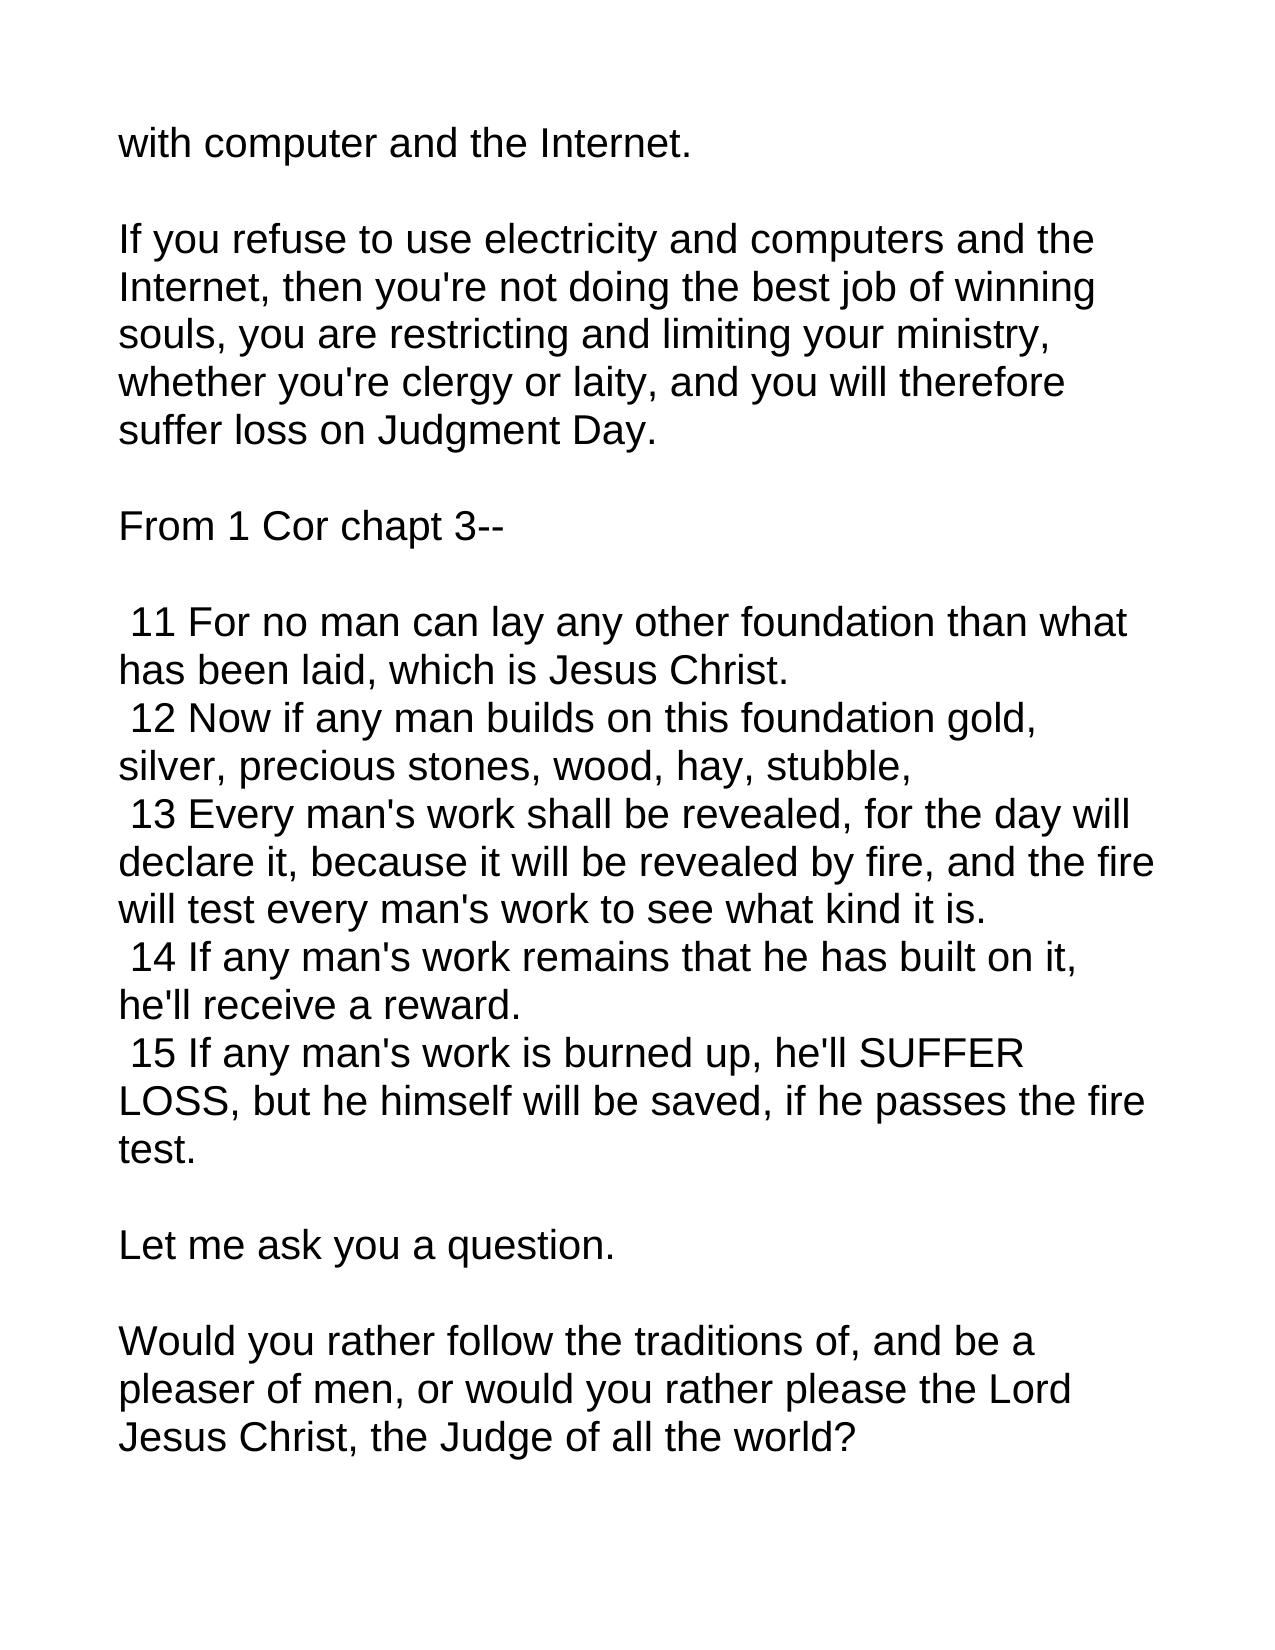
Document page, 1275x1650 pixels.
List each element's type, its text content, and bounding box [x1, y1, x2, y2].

text 15 If any man's work is burned up, he'll SUFFER LOSS, but he himself will be saved, if he passes the fire test. [118, 1028, 1157, 1172]
text From 1 Cor chapt 3-- [118, 501, 1157, 549]
text with computer and the Internet. [118, 118, 1157, 166]
text 11 For no man can lay any other foundation than what has been laid, which is Jesus Christ. [118, 597, 1157, 693]
text If you refuse to use electricity and computers and the Internet, then you're not doing the best job of winning souls, you are restricting and limiting your ministry, whether you're clergy or laity, and you will therefore suffer loss on Judgment Day. [118, 214, 1157, 453]
text Would you rather follow the traditions of, and be a pleaser of men, or would you rather please the Lord Jesus Christ, the Judge of all the world? [118, 1316, 1157, 1460]
text 13 Every man's work shall be revealed, for the day will declare it, because it will be revealed by fire, and the fire will test every man's work to see what kind it is. [118, 789, 1157, 933]
text 12 Now if any man builds on this foundation gold, silver, precious stones, wood, hay, stubble, [118, 693, 1157, 789]
text 14 If any man's work remains that he has built on it, he'll receive a reward. [118, 933, 1157, 1028]
text Let me ask you a question. [118, 1220, 1157, 1268]
